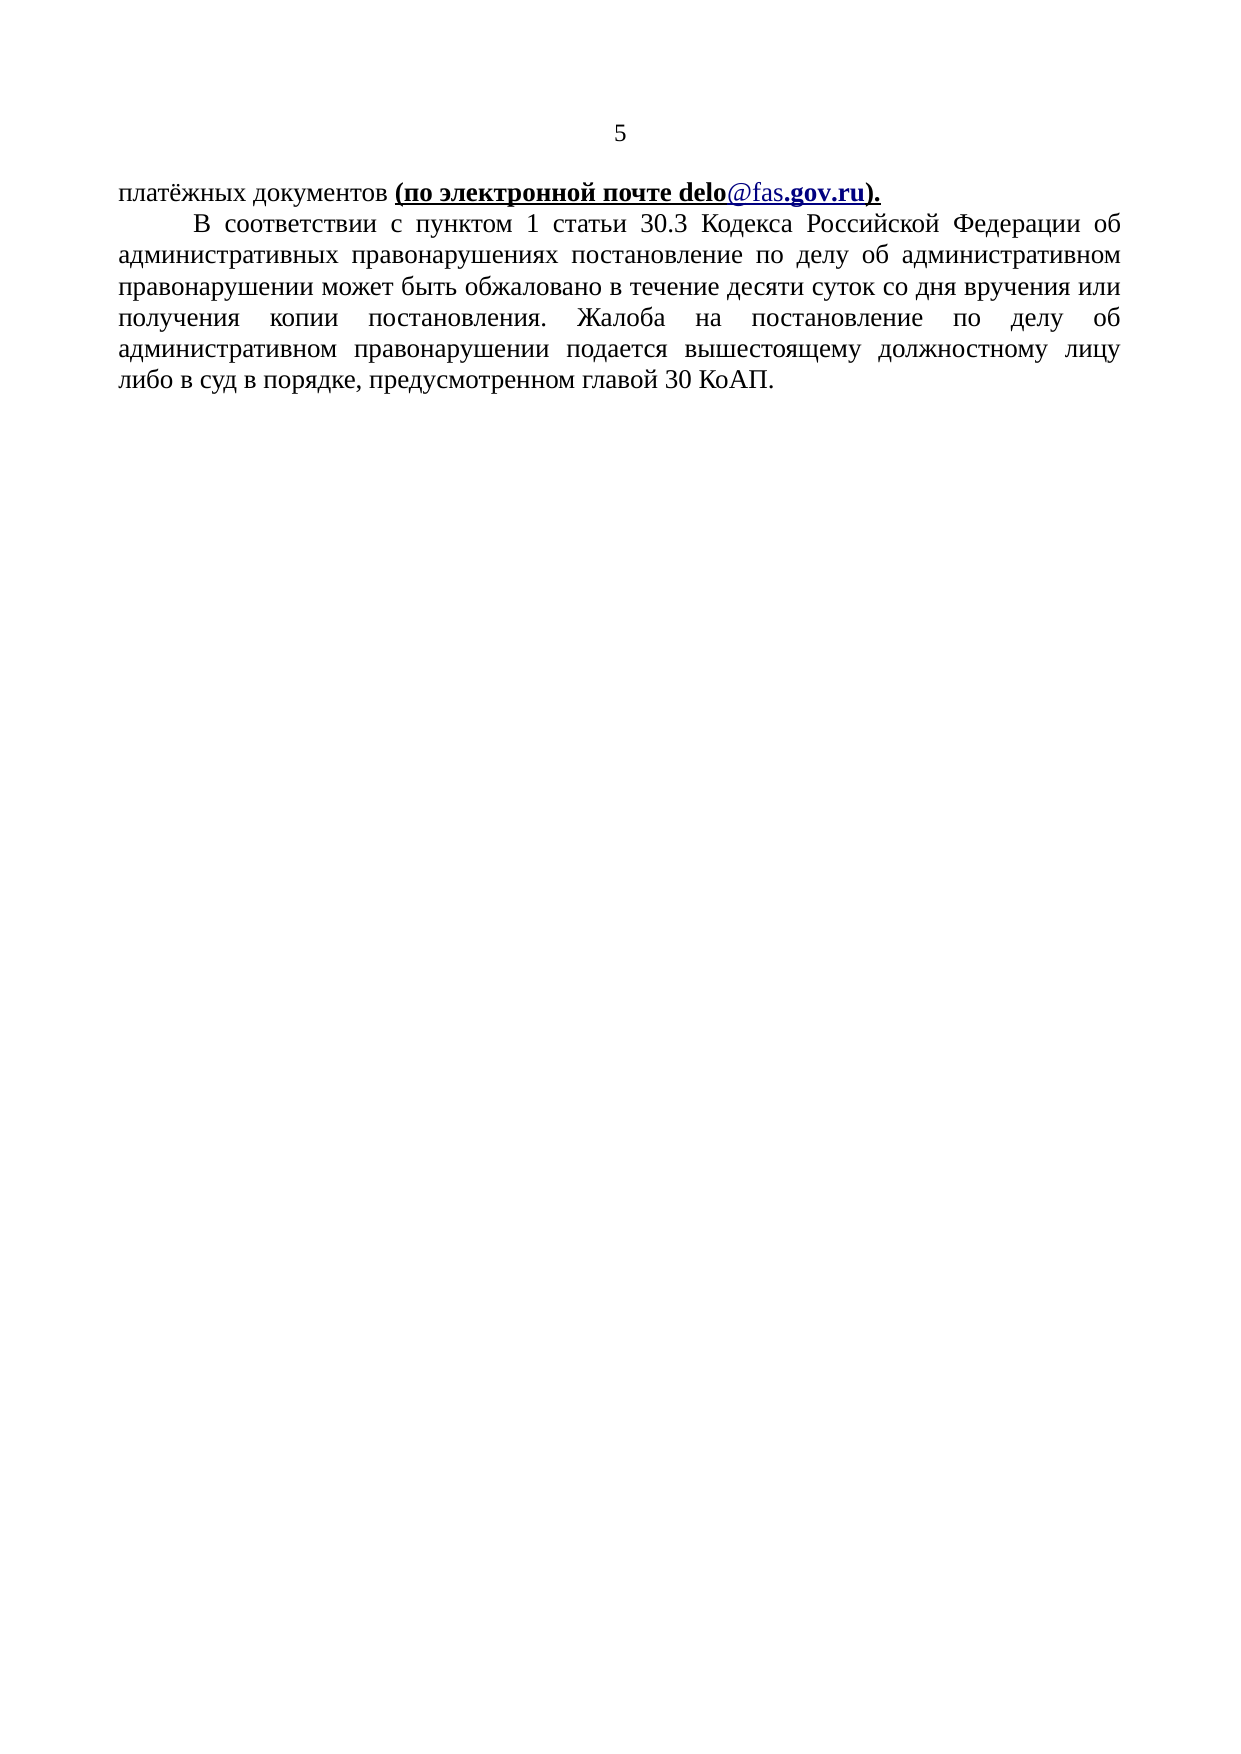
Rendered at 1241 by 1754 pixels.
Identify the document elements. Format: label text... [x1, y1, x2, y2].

text платёжных документов (по электронной почте delo@fas.gov.ru). [118, 176, 1122, 207]
text В соответствии с пунктом 1 статьи 30.3 Кодекса Российской Федерации об административных правонарушениях постановление по делу об административном правонарушении может быть обжаловано в течение десяти суток со дня вручения или получения копии постановления. Жалоба на постановление по делу об административном правонарушении подается вышестоящему должностному лицу либо в суд в порядке, предусмотренном главой 30 КоАП. [118, 207, 1122, 394]
